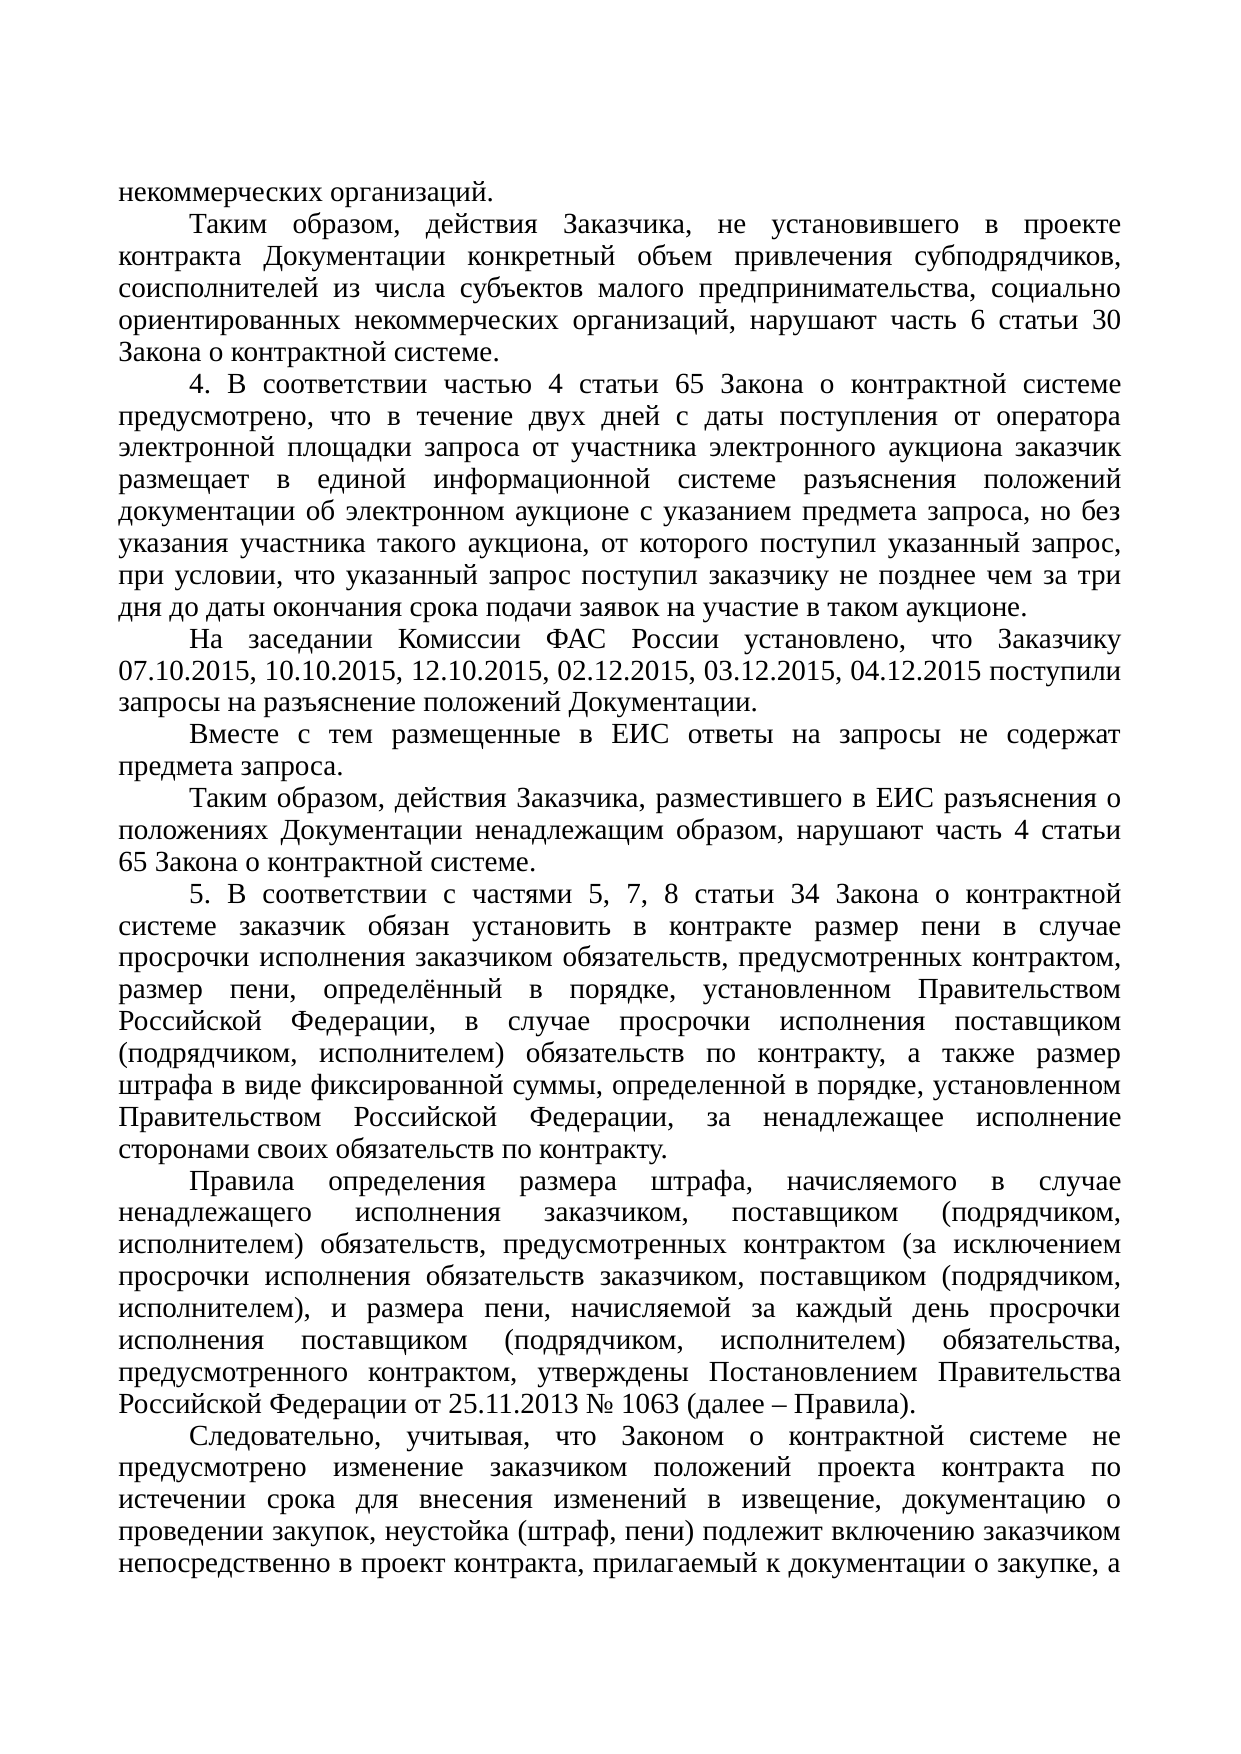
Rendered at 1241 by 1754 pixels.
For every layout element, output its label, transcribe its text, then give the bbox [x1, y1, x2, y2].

text 5. В соответствии с частями 5, 7, 8 статьи 34 Закона о контрактной системе заказчик обязан установить в контракте размер пени в случае просрочки исполнения заказчиком обязательств, предусмотренных контрактом, размер пени, определённый в порядке, установленном Правительством Российской Федерации, в случае просрочки исполнения поставщиком (подрядчиком, исполнителем) обязательств по контракту, а также размер штрафа в виде фиксированной суммы, определенной в порядке, установленном Правительством Российской Федерации, за ненадлежащее исполнение сторонами своих обязательств по контракту. [118, 878, 1122, 1164]
text Правила определения размера штрафа, начисляемого в случае ненадлежащего исполнения заказчиком, поставщиком (подрядчиком, исполнителем) обязательств, предусмотренных контрактом (за исключением просрочки исполнения обязательств заказчиком, поставщиком (подрядчиком, исполнителем), и размера пени, начисляемой за каждый день просрочки исполнения поставщиком (подрядчиком, исполнителем) обязательства, предусмотренного контрактом, утверждены Постановлением Правительства Российской Федерации от 25.11.2013 № 1063 (далее – Правила). [118, 1164, 1122, 1419]
text Таким образом, действия Заказчика, разместившего в ЕИС разъяснения о положениях Документации ненадлежащим образом, нарушают часть 4 статьи 65 Закона о контрактной системе. [118, 782, 1122, 878]
text Следовательно, учитывая, что Законом о контрактной системе не предусмотрено изменение заказчиком положений проекта контракта по истечении срока для внесения изменений в извещение, документацию о проведении закупок, неустойка (штраф, пени) подлежит включению заказчиком непосредственно в проект контракта, прилагаемый к документации о закупке, а [118, 1419, 1122, 1579]
text 4. В соответствии частью 4 статьи 65 Закона о контрактной системе предусмотрено, что в течение двух дней с даты поступления от оператора электронной площадки запроса от участника электронного аукциона заказчик размещает в единой информационной системе разъяснения положений документации об электронном аукционе с указанием предмета запроса, но без указания участника такого аукциона, от которого поступил указанный запрос, при условии, что указанный запрос поступил заказчику не позднее чем за три дня до даты окончания срока подачи заявок на участие в таком аукционе. [118, 368, 1122, 623]
text Таким образом, действия Заказчика, не установившего в проекте контракта Документации конкретный объем привлечения субподрядчиков, соисполнителей из числа субъектов малого предпринимательства, социально ориентированных некоммерческих организаций, нарушают часть 6 статьи 30 Закона о контрактной системе. [118, 208, 1122, 368]
text На заседании Комиссии ФАС России установлено, что Заказчику 07.10.2015, 10.10.2015, 12.10.2015, 02.12.2015, 03.12.2015, 04.12.2015 поступили запросы на разъяснение положений Документации. [118, 623, 1122, 718]
text некоммерческих организаций. [118, 176, 1122, 208]
text Вместе с тем размещенные в ЕИС ответы на запросы не содержат предмета запроса. [118, 718, 1122, 782]
